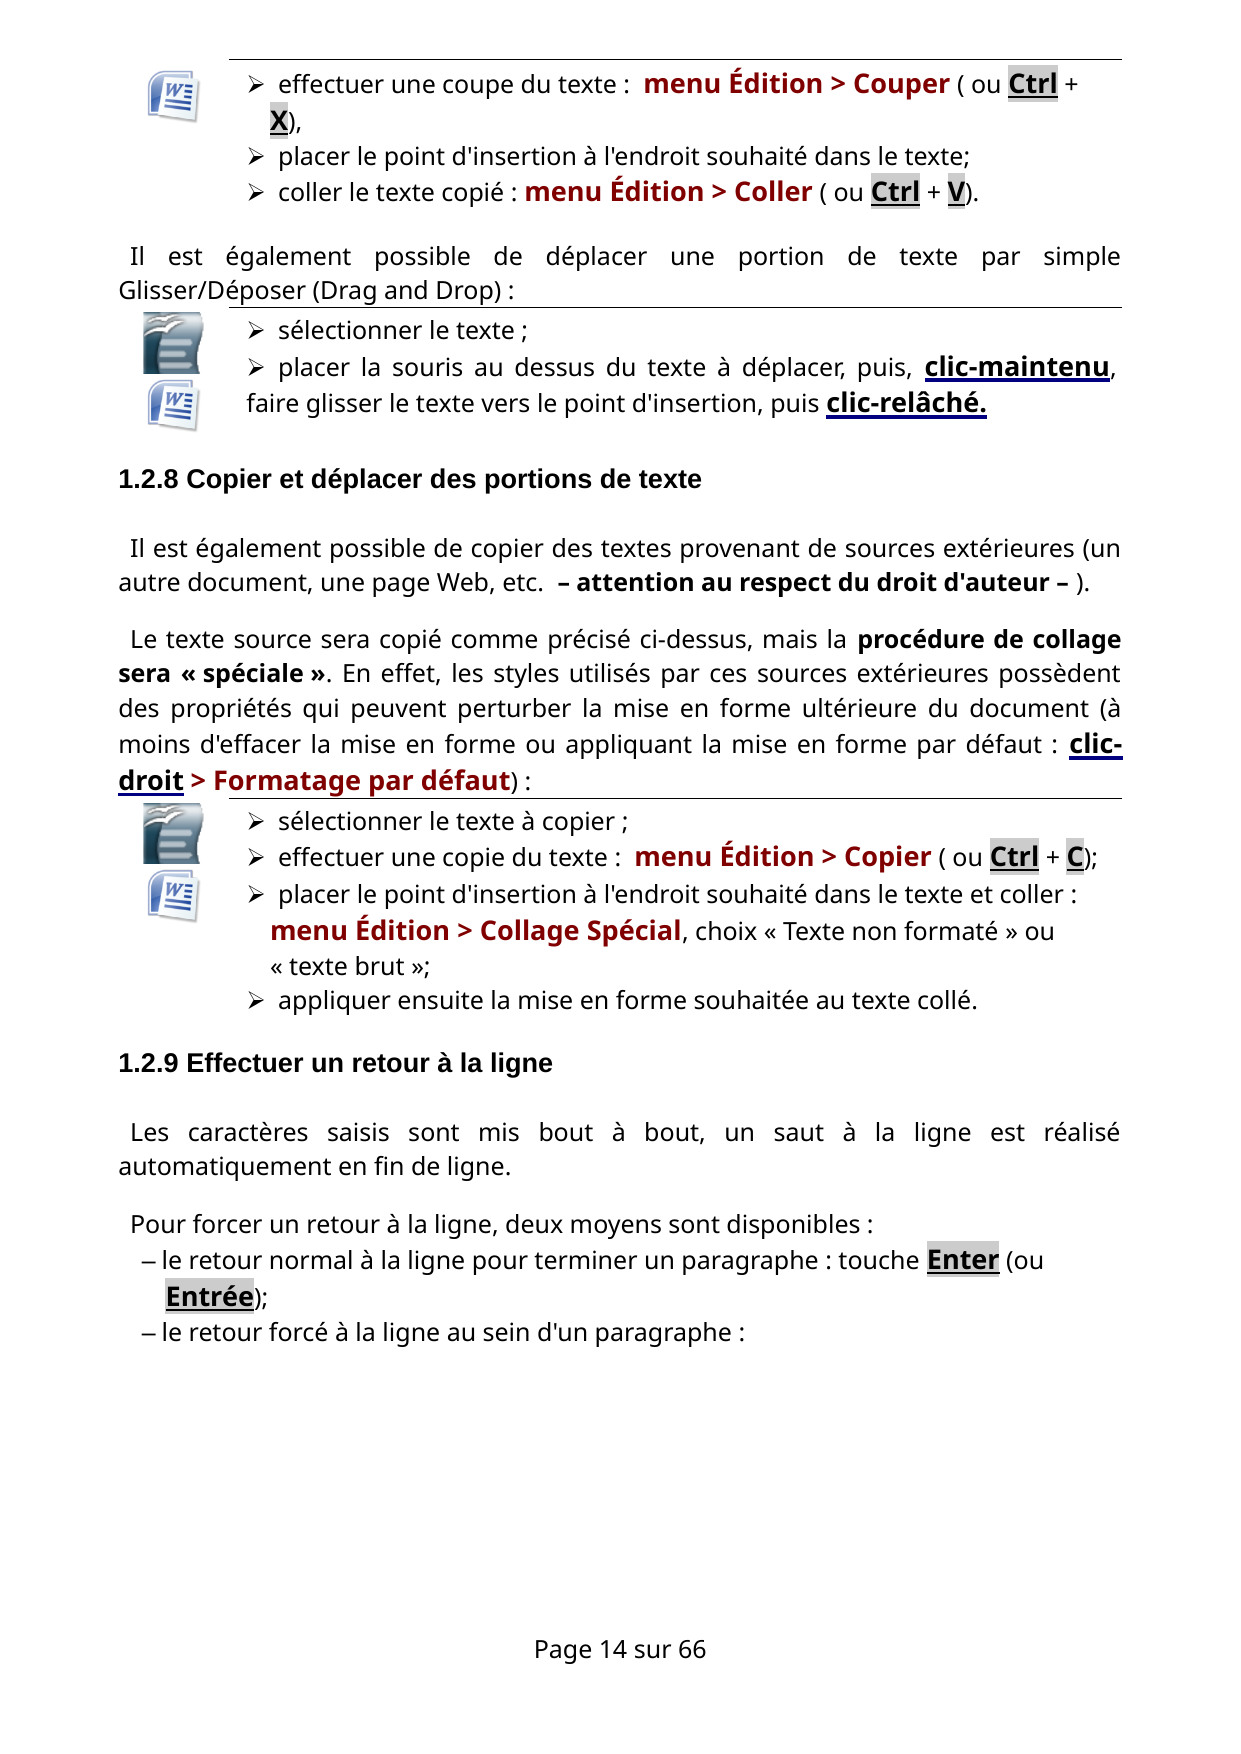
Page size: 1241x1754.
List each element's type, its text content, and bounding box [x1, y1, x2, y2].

table_header sélectionner le texte à copier ; effectuer une copie du texte : menu Édition > Copier ( ou Ctrl + C); placer le point d'insertion à l'endroit souhaité dans le texte et coller : menu Édition > Collage Spécial, choix « Texte non formaté » ou « texte brut »; appliquer ensuite la mise en forme souhaitée au texte collé. [229, 799, 1122, 1022]
table_header [118, 307, 229, 438]
list le retour forcé à la ligne au sein d'un paragraphe : [130, 1314, 1122, 1348]
table_header [118, 59, 229, 215]
table_header sélectionner le texte à déplacer; effectuer une coupe du texte : menu Édition > Couper ( ou Ctrl + X), placer le point d'insertion à l'endroit souhaité dans le texte; coller le texte copié : menu Édition > Coller ( ou Ctrl + V). [229, 60, 1122, 215]
list le retour normal à la ligne pour terminer un paragraphe : touche Enter (ou Entrée); [130, 1241, 1122, 1314]
text Pour forcer un retour à la ligne, deux moyens sont disponibles : [118, 1207, 1122, 1241]
text Il est également possible de déplacer une portion de texte par simple Glisser/Déposer (Drag and Drop) : [118, 239, 1122, 307]
picture [143, 65, 203, 124]
subtitle Copier et déplacer des portions de texte [118, 463, 1122, 494]
picture [143, 312, 204, 433]
subtitle Effectuer un retour à la ligne [118, 1047, 1122, 1079]
table_header sélectionner le texte ; placer la souris au dessus du texte à déplacer, puis, clic-maintenu, faire glisser le texte vers le point d'insertion, puis clic-relâché. [229, 308, 1122, 438]
text Le texte source sera copié comme précisé ci-dessus, mais la procédure de collage sera « spéciale ». En effet, les styles utilisés par ces sources extérieures possèdent des propriétés qui peuvent perturber la mise en forme ultérieure du document (à moins d'effacer la mise en forme ou appliquant la mise en forme par défaut : clic-droit > Formatage par défaut) : [118, 622, 1122, 798]
table_header [118, 798, 229, 1022]
text Les caractères saisis sont mis bout à bout, un saut à la ligne est réalisé automatiquement en fin de ligne. [118, 1115, 1122, 1183]
text Il est également possible de copier des textes provenant de sources extérieures (un autre document, une page Web, etc. – attention au respect du droit d'auteur – ). [118, 530, 1122, 598]
picture [143, 803, 204, 924]
